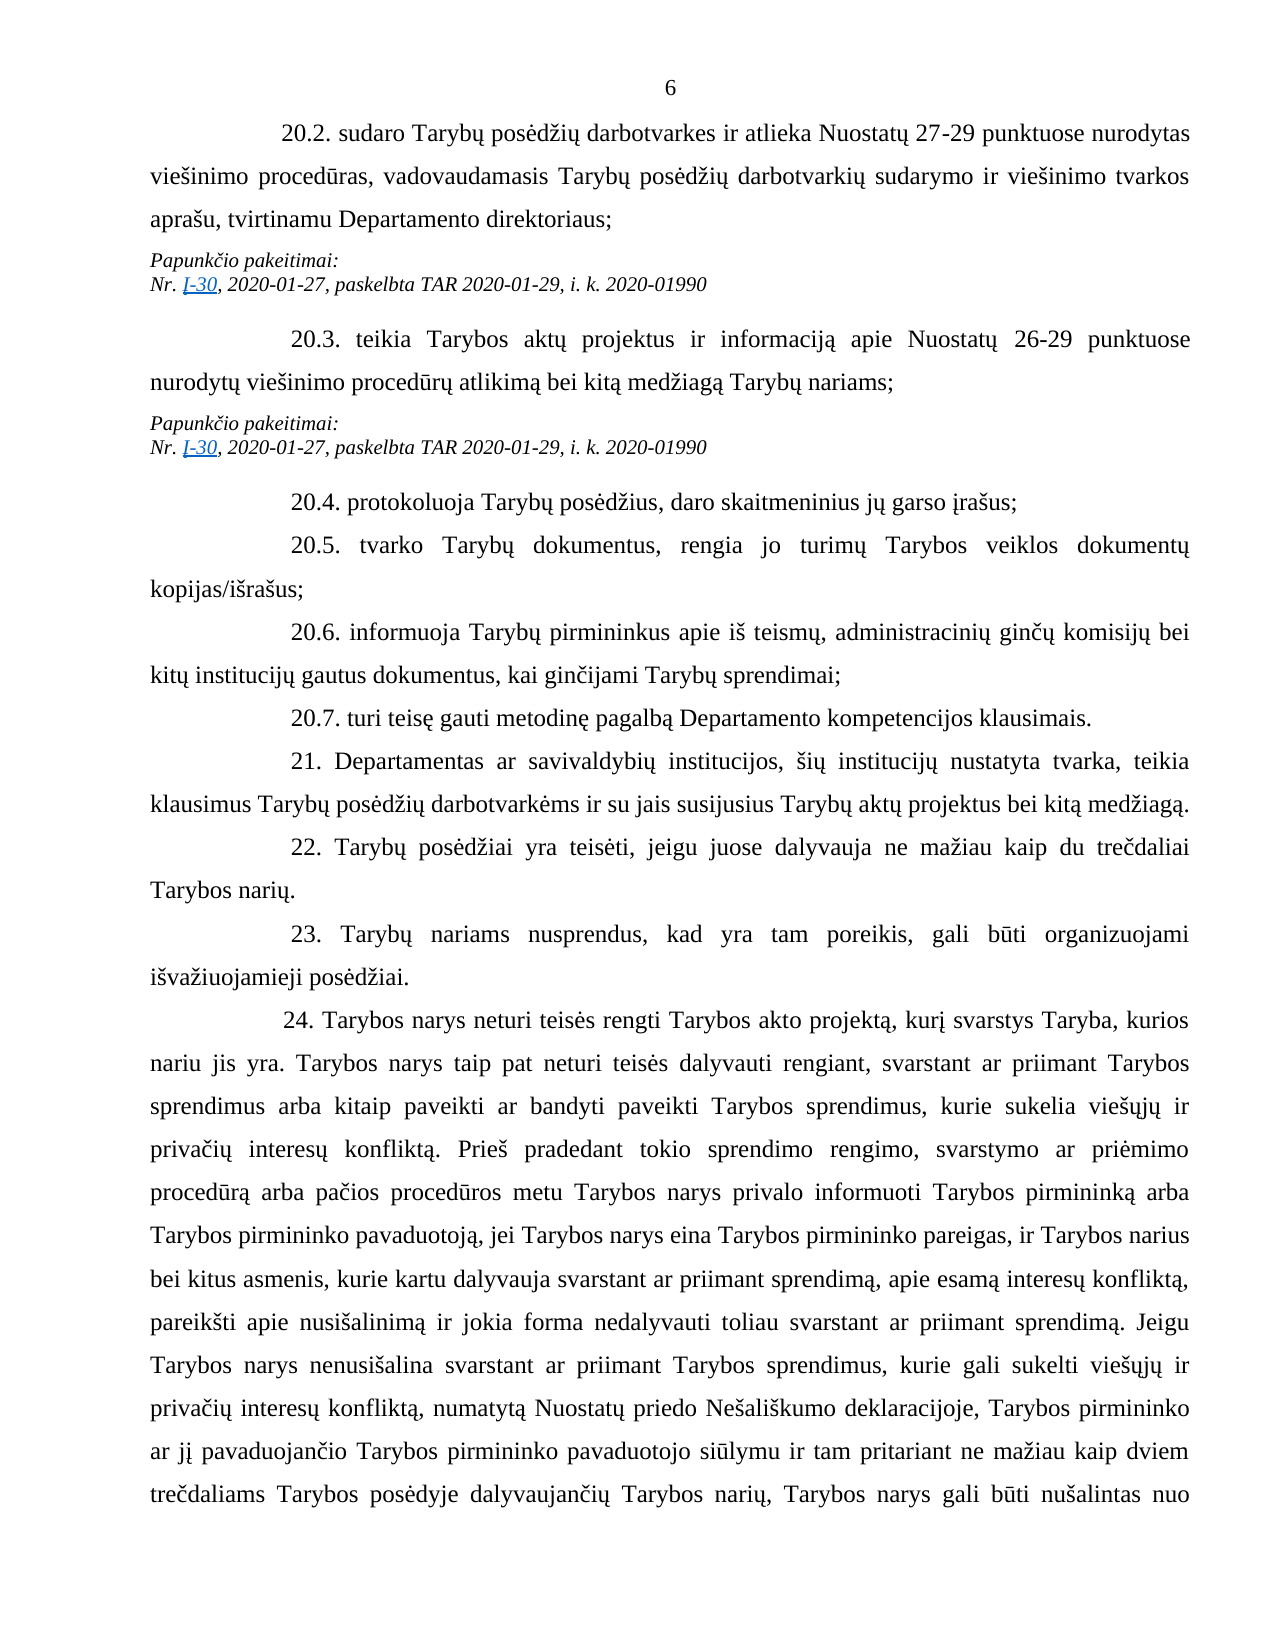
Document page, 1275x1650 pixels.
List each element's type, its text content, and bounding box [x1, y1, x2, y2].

text 22. Tarybų posėdžiai yra teisėti, jeigu juose dalyvauja ne mažiau kaip du trečdaliai Tarybos narių. [150, 832, 1191, 904]
text 23. Tarybų nariams nusprendus, kad yra tam poreikis, gali būti organizuojami išvažiuojamieji posėdžiai. [150, 919, 1191, 991]
text 20.2. sudaro Tarybų posėdžių darbotvarkes ir atlieka Nuostatų 27‑29 punktuose nurodytas viešinimo procedūras, vadovaudamasis Tarybų posėdžių darbotvarkių sudarymo ir viešinimo tvarkos aprašu, tvirtinamu Departamento direktoriaus; [150, 118, 1191, 233]
text 20.4. protokoluoja Tarybų posėdžius, daro skaitmeninius jų garso įrašus; [150, 487, 1191, 516]
text 20.5. tvarko Tarybų dokumentus, rengia jo turimų Tarybos veiklos dokumentų kopijas/išrašus; [150, 531, 1191, 602]
text Papunkčio pakeitimai: [150, 411, 1191, 435]
text Nr. Į-30, 2020-01-27, paskelbta TAR 2020-01-29, i. k. 2020-01990 [150, 435, 1191, 459]
text Papunkčio pakeitimai: [150, 247, 1191, 272]
text Nr. Į-30, 2020-01-27, paskelbta TAR 2020-01-29, i. k. 2020-01990 [150, 272, 1191, 296]
text 21. Departamentas ar savivaldybių institucijos, šių institucijų nustatyta tvarka, teikia klausimus Tarybų posėdžių darbotvarkėms ir su jais susijusius Tarybų aktų projektus bei kitą medžiagą. [150, 746, 1191, 818]
text 20.6. informuoja Tarybų pirmininkus apie iš teismų, administracinių ginčų komisijų bei kitų institucijų gautus dokumentus, kai ginčijami Tarybų sprendimai; [150, 617, 1191, 689]
text 20.7. turi teisę gauti metodinę pagalbą Departamento kompetencijos klausimais. [150, 703, 1191, 732]
text 20.3. teikia Tarybos aktų projektus ir informaciją apie Nuostatų 26-29 punktuose nurodytų viešinimo procedūrų atlikimą bei kitą medžiagą Tarybų nariams; [150, 324, 1191, 396]
text 24. Tarybos narys neturi teisės rengti Tarybos akto projektą, kurį svarstys Taryba, kurios nariu jis yra. Tarybos narys taip pat neturi teisės dalyvauti rengiant, svarstant ar priimant Tarybos sprendimus arba kitaip paveikti ar bandyti paveikti Tarybos sprendimus, kurie sukelia viešųjų ir privačių interesų konfliktą. Prieš pradedant tokio sprendimo rengimo, svarstymo ar priėmimo procedūrą arba pačios procedūros metu Tarybos narys privalo informuoti Tarybos pirmininką arba Tarybos pirmininko pavaduotoją, jei Tarybos narys eina Tarybos pirmininko pareigas, ir Tarybos narius bei kitus asmenis, kurie kartu dalyvauja svarstant ar priimant sprendimą, apie esamą interesų konfliktą, pareikšti apie nusišalinimą ir jokia forma nedalyvauti toliau svarstant ar priimant sprendimą. Jeigu Tarybos narys nenusišalina svarstant ar priimant Tarybos sprendimus, kurie gali sukelti viešųjų ir privačių interesų konfliktą, numatytą Nuostatų priedo Nešališkumo deklaracijoje, Tarybos pirmininko ar jį pavaduojančio Tarybos pirmininko pavaduotojo siūlymu ir tam pritariant ne mažiau kaip dviem trečdaliams Tarybos posėdyje dalyvaujančių Tarybos narių, Tarybos narys gali būti nušalintas nuo [150, 1005, 1191, 1508]
